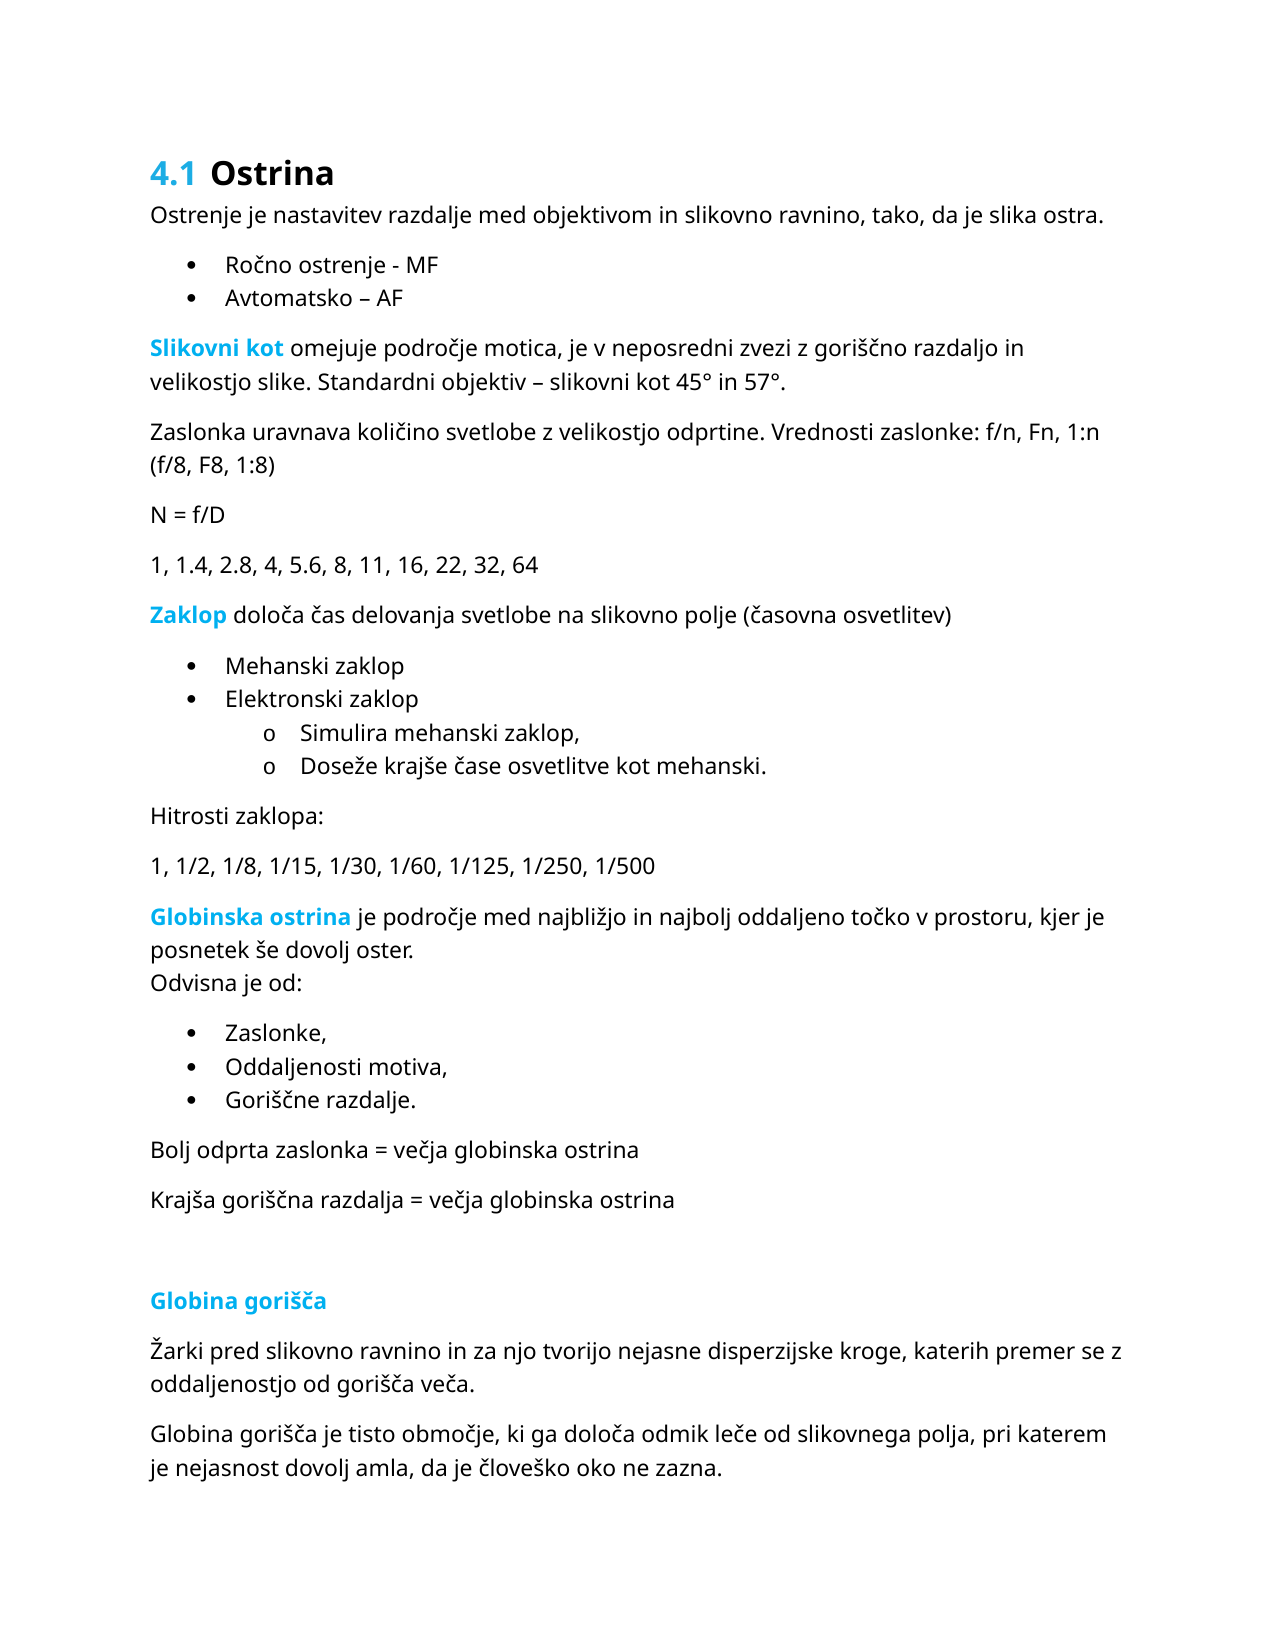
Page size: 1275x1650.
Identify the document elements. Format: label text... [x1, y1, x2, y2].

picture [179, 474, 191, 491]
text Hitrosti zaklopa: [150, 668, 1125, 699]
picture [245, 1164, 257, 1183]
picture [338, 779, 349, 792]
list Zaslonke, [187, 885, 1125, 917]
picture [164, 478, 175, 491]
picture [270, 779, 282, 792]
picture [219, 211, 230, 224]
picture [211, 1164, 222, 1177]
picture [324, 779, 335, 792]
text 1, 1/2, 1/8, 1/15, 1/30, 1/60, 1/125, 1/250, 1/500 [150, 718, 1125, 749]
text Globina gorišča [150, 1153, 1125, 1184]
list Mehanski zaklop [187, 517, 1125, 549]
picture [204, 211, 217, 224]
text 1, 1.4, 2.8, 4, 5.6, 8, 11, 16, 22, 32, 64 [150, 417, 1125, 448]
picture [291, 1159, 301, 1163]
picture [151, 1160, 165, 1177]
picture [247, 207, 259, 224]
picture [259, 1164, 271, 1177]
list Simulira mehanski zaklop, [262, 584, 1125, 616]
picture [275, 209, 283, 224]
picture [211, 779, 222, 792]
text Bolj odprta zaslonka = večja globinska ostrina [150, 1002, 1125, 1033]
text Žarki pred slikovno ravnino in za njo tvorijo nejasne disperzijske kroge, katerih premer se z oddaljenostjo od gorišča veča. [150, 1203, 1125, 1267]
text Razdalja leče od slikovnega polja lahko variira v območju globine gorišla, ne da bi bil objekr slike opazno neoster. [150, 1370, 1125, 1434]
picture [151, 775, 165, 792]
text Zaslonka uravnava količino svetlobe z velikostjo odprtine. Vrednosti zaslonke: f/n, Fn, 1:n (f/8, F8, 1:8) [150, 284, 1125, 348]
text Zaklop določa čas delovanja svetlobe na slikovno polje (časovna osvetlitev) [150, 467, 1125, 499]
text Globinska ostrina je področje med najbližjo in najbolj oddaljeno točko v prostoru, kjer je posnetek še dovolj oster. Odvisna je od: [150, 768, 1125, 866]
list Goriščne razdalje. [187, 952, 1125, 983]
picture [174, 779, 186, 792]
text N = f/D [150, 367, 1125, 398]
picture [296, 777, 304, 792]
picture [260, 211, 272, 224]
picture [307, 779, 315, 792]
picture [178, 207, 190, 224]
picture [174, 1164, 186, 1177]
picture [151, 475, 163, 491]
list Avtomatsko – AF [187, 150, 1125, 181]
picture [225, 1164, 236, 1177]
text Slikovni kot omejuje področje motica, je v neposredni zvezi z goriščno razdaljo in velikostjo slike. Standardni objektiv – slikovni kot 45° in 57°. [150, 200, 1125, 265]
picture [274, 1164, 282, 1177]
picture [291, 1164, 301, 1177]
text Krajša goriščna razdalja = večja globinska ostrina [150, 1052, 1125, 1084]
picture [191, 211, 203, 224]
picture [189, 1160, 200, 1177]
picture [285, 779, 295, 792]
list Oddaljenosti motiva, [187, 919, 1125, 950]
picture [314, 1164, 325, 1177]
picture [214, 478, 225, 497]
list Elektronski zaklop [187, 551, 1125, 582]
picture [151, 207, 162, 224]
picture [189, 775, 200, 792]
picture [225, 779, 235, 792]
picture [237, 775, 249, 792]
picture [302, 1164, 312, 1177]
picture [199, 478, 211, 491]
list Doseže krajše čase osvetlitve kot mehanski. [262, 618, 1125, 649]
text Globina gorišča je tisto območje, ki ga določa odmik leče od slikovnega polja, pri katerem je nejasnost dovolj amla, da je človeško oko ne zazna. [150, 1286, 1125, 1351]
picture [250, 779, 261, 792]
